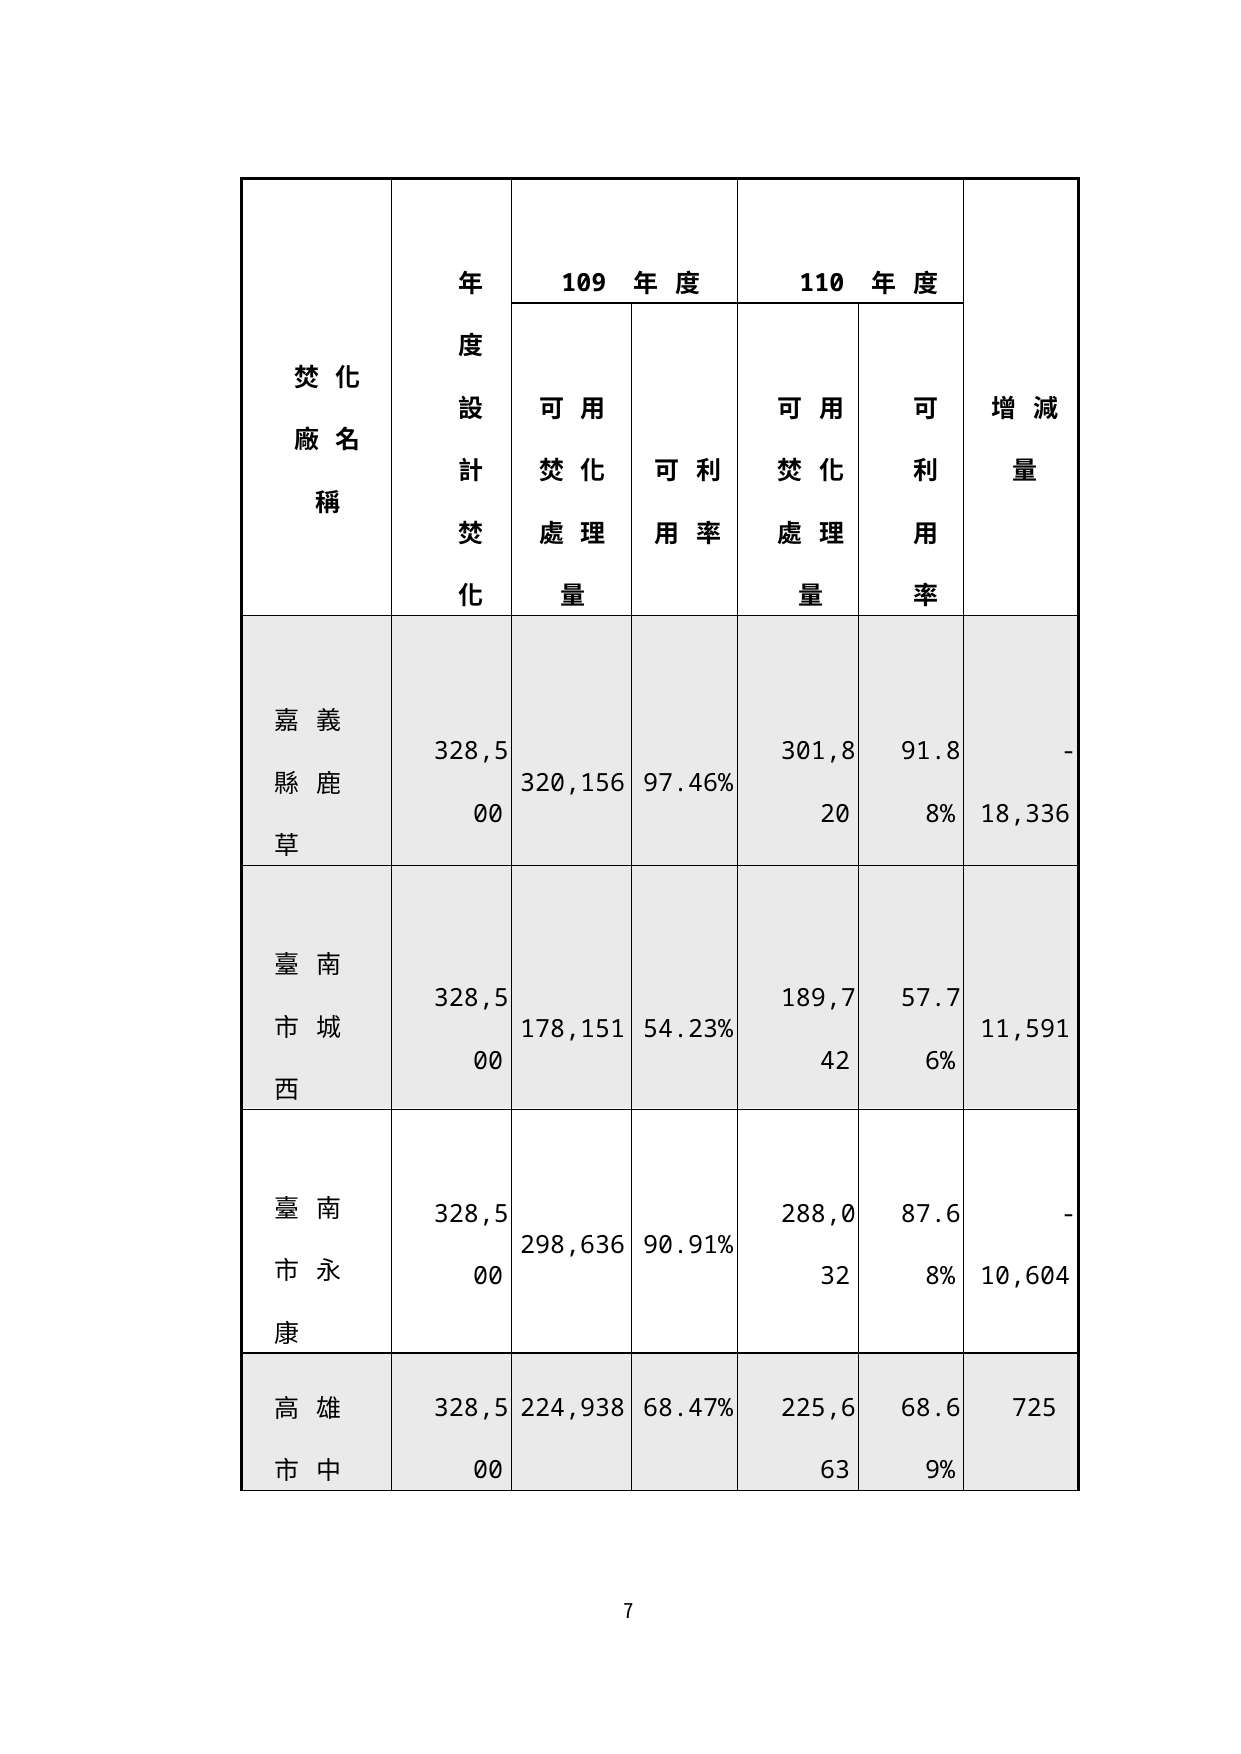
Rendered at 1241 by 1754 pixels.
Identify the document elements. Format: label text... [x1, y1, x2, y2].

table_cell 高雄市中 [243, 1354, 391, 1490]
table_cell 725 [964, 1354, 1077, 1490]
table_cell 97.46% [632, 616, 737, 865]
table_cell 68.47% [632, 1354, 737, 1490]
table_header 109年度 [512, 180, 737, 302]
table_cell 90.91% [632, 1110, 737, 1352]
table_cell 57.76% [859, 866, 963, 1108]
table_cell 91.88% [859, 616, 963, 865]
table_cell 328,500 [392, 616, 511, 865]
table_cell 224,938 [512, 1354, 631, 1490]
table_cell 298,636 [512, 1110, 631, 1352]
table_cell 可利用率 [632, 304, 737, 615]
table_cell 68.69% [859, 1354, 963, 1490]
table_cell 301,820 [738, 616, 858, 865]
table_cell 臺南市城西 [243, 866, 391, 1108]
table_cell 328,500 [392, 1110, 511, 1352]
table_header 增減量 [964, 180, 1077, 615]
table_cell 臺南市永康 [243, 1110, 391, 1352]
table_cell 可用焚化處理量 [738, 304, 858, 615]
table_header 焚化廠名稱 [243, 180, 391, 615]
table_header 年度設計焚化處理量 [392, 180, 511, 615]
table_cell 320,156 [512, 616, 631, 865]
table_header 110年度 [738, 180, 963, 302]
table_cell 87.68% [859, 1110, 963, 1352]
table_cell -10,604 [964, 1110, 1077, 1352]
table_cell 189,742 [738, 866, 858, 1108]
table_cell 178,151 [512, 866, 631, 1108]
table_cell 嘉義縣鹿草 [243, 616, 391, 865]
table_cell 11,591 [964, 866, 1077, 1108]
table_cell 225,663 [738, 1354, 858, 1490]
table_cell 可用焚化處理量 [512, 304, 631, 615]
table_cell -18,336 [964, 616, 1077, 865]
table_cell 288,032 [738, 1110, 858, 1352]
table_cell 54.23% [632, 866, 737, 1108]
table_cell 可利用率 [859, 304, 963, 615]
table_cell 328,500 [392, 866, 511, 1108]
table_cell 328,500 [392, 1354, 511, 1490]
